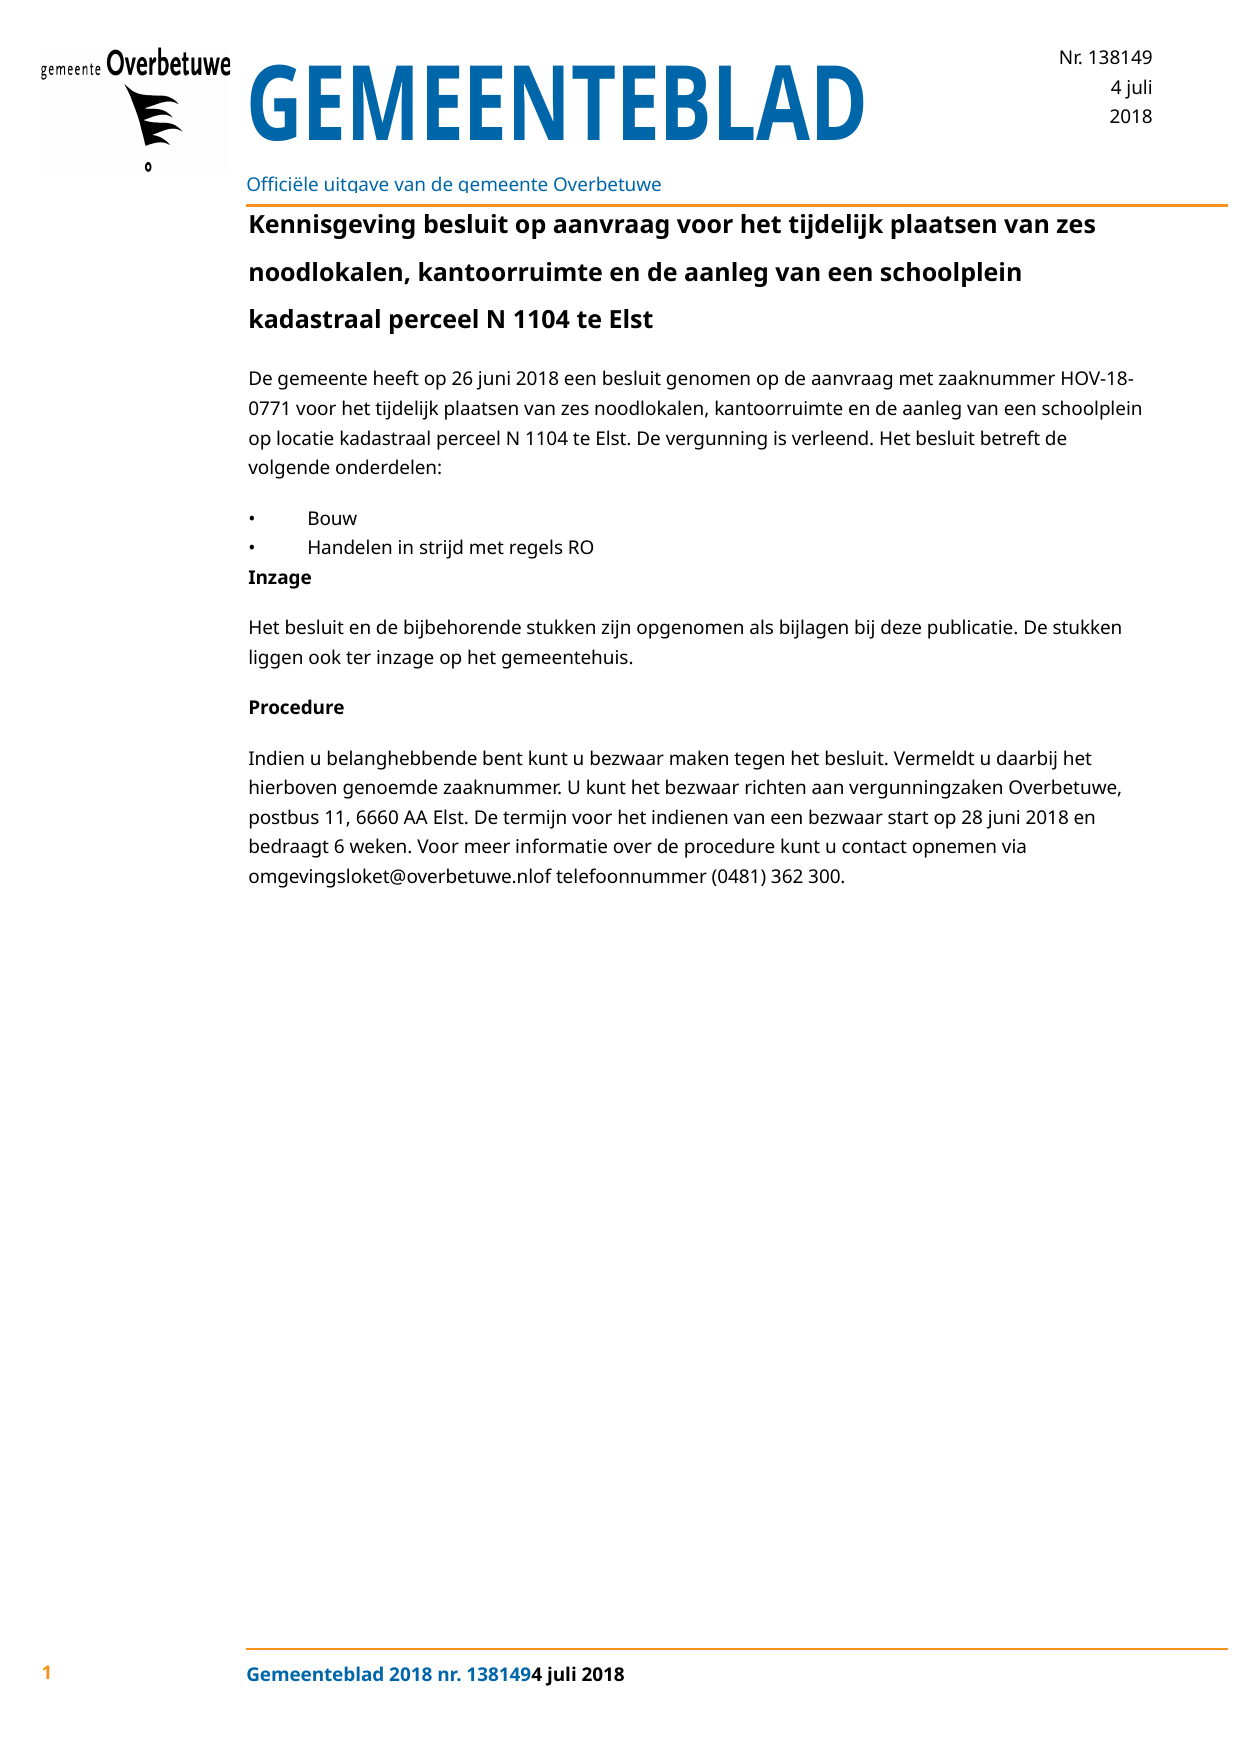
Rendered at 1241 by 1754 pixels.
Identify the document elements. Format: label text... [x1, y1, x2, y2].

text Kennisgeving besluit op aanvraag voor het tijdelijk plaatsen van zes noodlokalen, kantoorruimte en de aanleg van een schoolplein kadastraal perceel N 1104 te Elst [248, 207, 1152, 336]
picture [41, 47, 231, 172]
text Inzage [248, 564, 1152, 589]
list Handelen in strijd met regels RO [248, 534, 1152, 560]
text De gemeente heeft op 26 juni 2018 een besluit genomen op de aanvraag met zaaknummer HOV-18-0771 voor het tijdelijk plaatsen van zes noodlokalen, kantoorruimte en de aanleg van een schoolplein op locatie kadastraal perceel N 1104 te Elst. De vergunning is verleend. Het besluit betreft de volgende onderdelen: [248, 366, 1152, 480]
text Indien u belanghebbende bent kunt u bezwaar maken tegen het besluit. Vermeldt u daarbij het hierboven genoemde zaaknummer. U kunt het bezwaar richten aan vergunningzaken Overbetuwe, postbus 11, 6660 AA Elst. De termijn voor het indienen van een bezwaar start op 28 juni 2018 en bedraagt 6 weken. Voor meer informatie over de procedure kunt u contact opnemen via omgevingsloket@overbetuwe.nlof telefoonnummer (0481) 362 300. [248, 745, 1152, 889]
text Procedure [248, 694, 1152, 720]
text Het besluit en de bijbehorende stukken zijn opgenomen als bijlagen bij deze publicatie. De stukken liggen ook ter inzage op het gemeentehuis. [248, 614, 1152, 669]
list Bouw [248, 505, 1152, 530]
